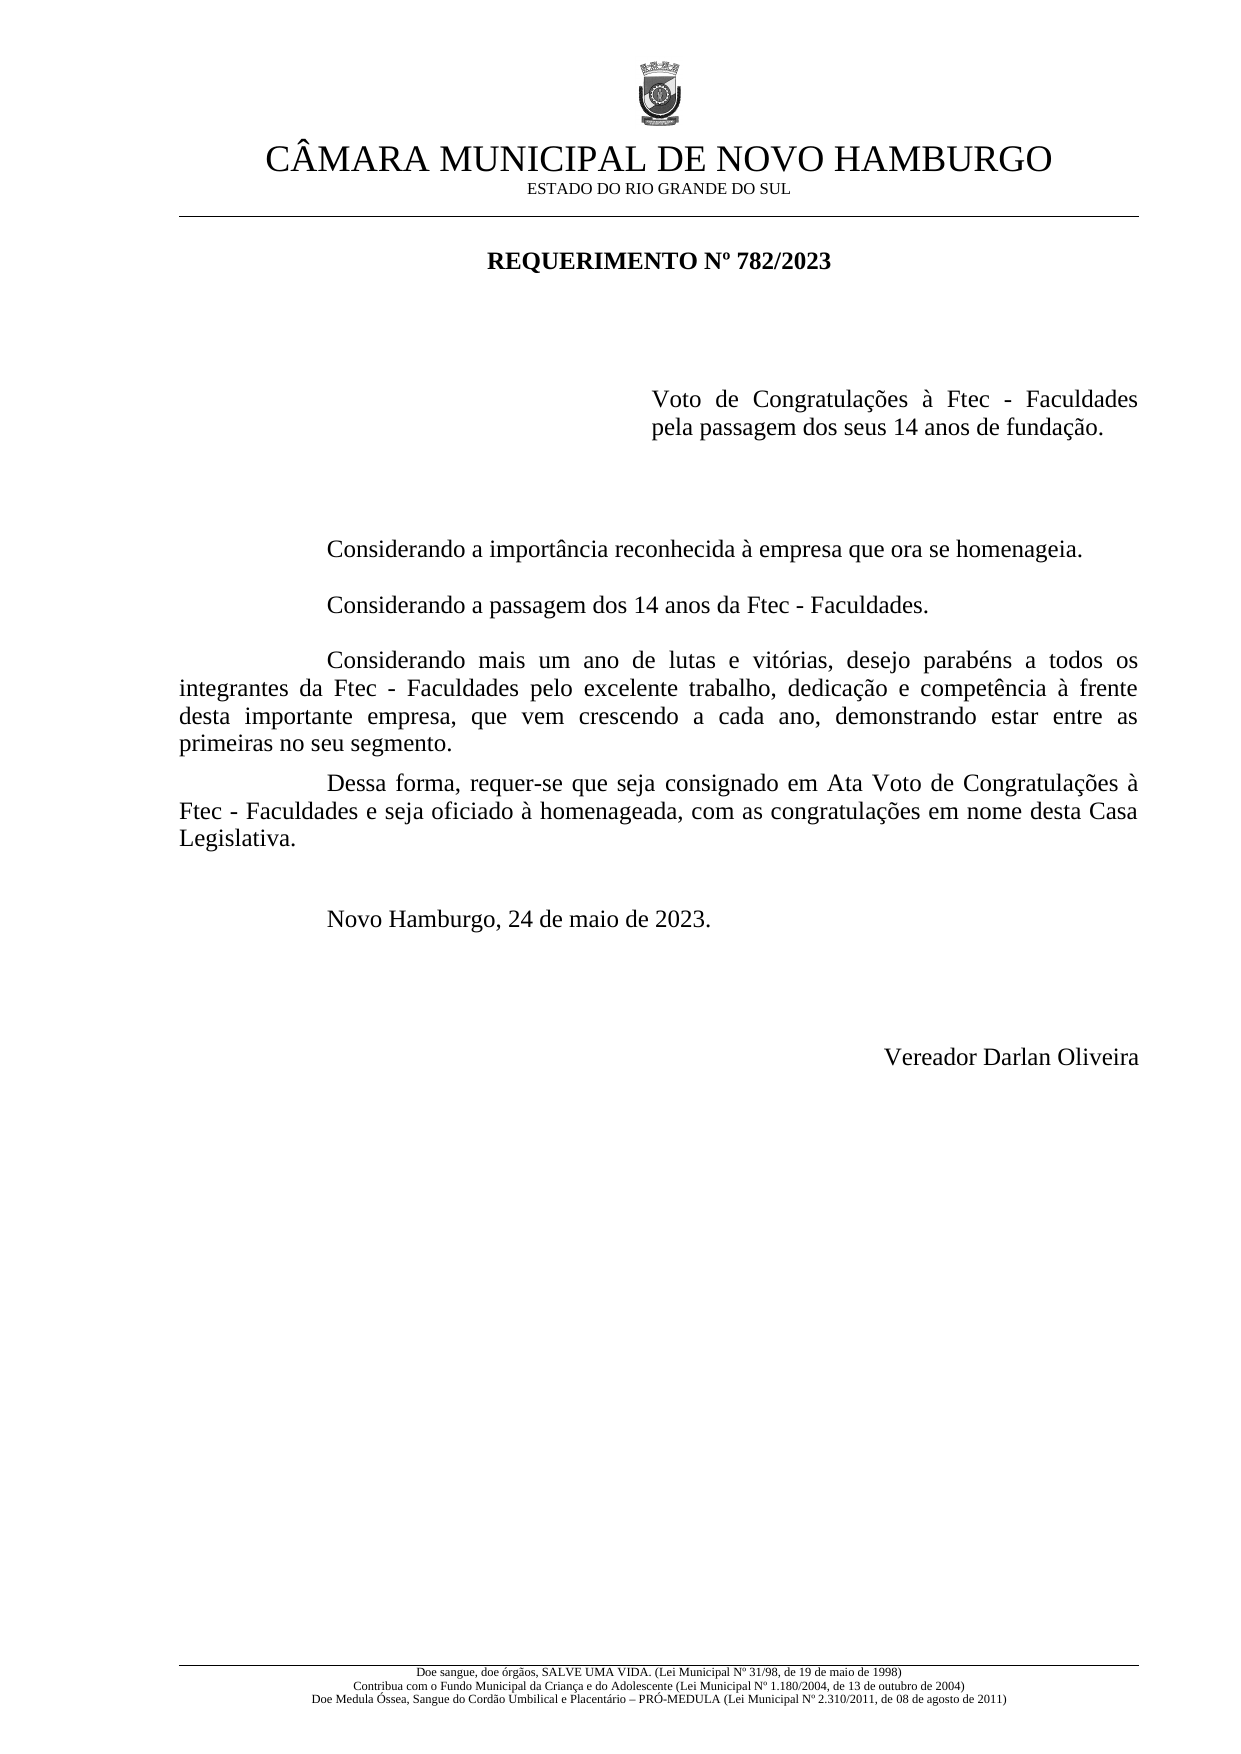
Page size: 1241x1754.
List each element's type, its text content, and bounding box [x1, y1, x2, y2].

text Voto de Congratulações à Ftec - Faculdades pela passagem dos seus 14 anos de fundação. [651, 385, 1139, 441]
text Considerando a passagem dos 14 anos da Ftec - Faculdades. [179, 591, 1139, 619]
text Novo Hamburgo, 24 de maio de 2023. [179, 905, 1139, 933]
text Vereador Darlan Oliveira [179, 1043, 1139, 1071]
text Considerando a importância reconhecida à empresa que ora se homenageia. [179, 536, 1139, 563]
text Dessa forma, requer-se que seja consignado em Ata Voto de Congratulações à Ftec - Faculdades e seja oficiado à homenageada, com as congratulações em nome desta Casa Legislativa. [179, 769, 1139, 852]
text Considerando mais um ano de lutas e vitórias, desejo parabéns a todos os integrantes da Ftec - Faculdades pelo excelente trabalho, dedicação e competência à frente desta importante empresa, que vem crescendo a cada ano, demonstrando estar entre as primeiras no seu segmento. [179, 646, 1139, 757]
text REQUERIMENTO Nº 782/2023 [179, 247, 1139, 274]
